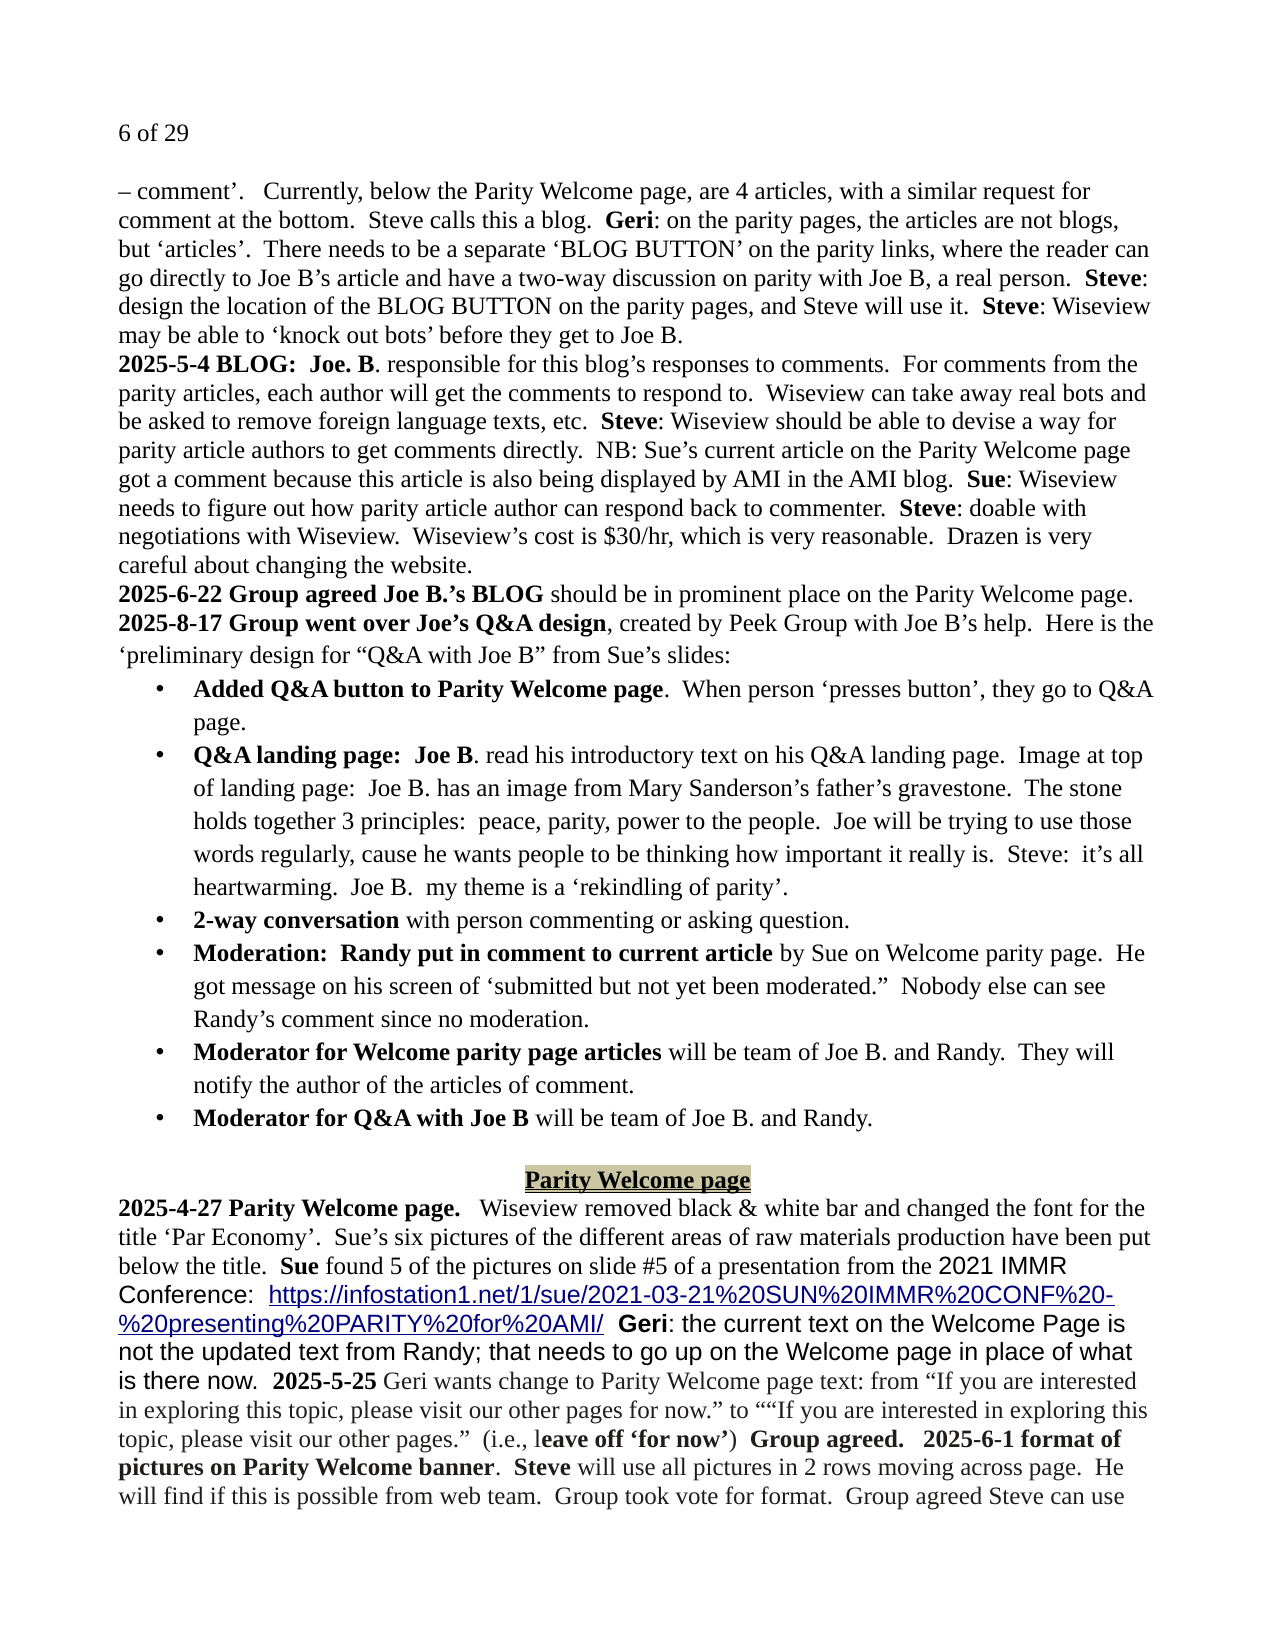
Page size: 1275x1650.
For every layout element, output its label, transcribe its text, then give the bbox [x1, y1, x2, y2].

text – comment’. Currently, below the Parity Welcome page, are 4 articles, with a similar request for comment at the bottom. Steve calls this a blog. Geri: on the parity pages, the articles are not blogs, but ‘articles’. There needs to be a separate ‘BLOG BUTTON’ on the parity links, where the reader can go directly to Joe B’s article and have a two-way discussion on parity with Joe B, a real person. Steve: design the location of the BLOG BUTTON on the parity pages, and Steve will use it. Steve: Wiseview may be able to ‘knock out bots’ before they get to Joe B. [118, 176, 1157, 349]
list Moderation: Randy put in comment to current article by Sue on Welcome parity page. He got message on his screen of ‘submitted but not yet been moderated.” Nobody else can see Randy’s comment since no moderation. [156, 938, 1157, 1033]
text 2025-4-27 Parity Welcome page. Wiseview removed black & white bar and changed the font for the title ‘Par Economy’. Sue’s six pictures of the different areas of raw materials production have been put below the title. Sue found 5 of the pictures on slide #5 of a presentation from the 2021 IMMR Conference: https://infostation1.net/1/sue/2021-03-21%20SUN%20IMMR%20CONF%20-%20presenting%20PARITY%20for%20AMI/ Geri: the current text on the Welcome Page is not the updated text from Randy; that needs to go up on the Welcome page in place of what is there now. 2025-5-25 Geri wants change to Parity Welcome page text: from “If you are interested in exploring this topic, please visit our other pages for now.” to ““If you are interested in exploring this topic, please visit our other pages.” (i.e., leave off ‘for now’) Group agreed. 2025-6-1 format of pictures on Parity Welcome banner. Steve will use all pictures in 2 rows moving across page. He will find if this is possible from web team. Group took vote for format. Group agreed Steve can use [118, 1193, 1157, 1510]
list 2-way conversation with person commenting or asking question. [156, 905, 1157, 933]
list Moderator for Q&A with Joe B will be team of Joe B. and Randy. [156, 1103, 1157, 1132]
list Q&A landing page: Joe B. read his introductory text on his Q&A landing page. Image at top of landing page: Joe B. has an image from Mary Sanderson’s father’s gravestone. The stone holds together 3 principles: peace, parity, power to the people. Joe will be trying to use those words regularly, cause he wants people to be thinking how important it really is. Steve: it’s all heartwarming. Joe B. my theme is a ‘rekindling of parity’. [156, 740, 1157, 901]
text 2025-6-22 Group agreed Joe B.’s BLOG should be in prominent place on the Parity Welcome page. [118, 579, 1157, 608]
list Moderator for Welcome parity page articles will be team of Joe B. and Randy. They will notify the author of the articles of comment. [156, 1037, 1157, 1099]
text 2025-8-17 Group went over Joe’s Q&A design, created by Peek Group with Joe B’s help. Here is the ‘preliminary design for “Q&A with Joe B” from Sue’s slides: [118, 608, 1157, 669]
text Parity Welcome page [118, 1165, 1157, 1193]
list Added Q&A button to Parity Welcome page. When person ‘presses button’, they go to Q&A page. [156, 674, 1157, 735]
text 2025-5-4 BLOG: Joe. B. responsible for this blog’s responses to comments. For comments from the parity articles, each author will get the comments to respond to. Wiseview can take away real bots and be asked to remove foreign language texts, etc. Steve: Wiseview should be able to devise a way for parity article authors to get comments directly. NB: Sue’s current article on the Parity Welcome page got a comment because this article is also being displayed by AMI in the AMI blog. Sue: Wiseview needs to figure out how parity article author can respond back to commenter. Steve: doable with negotiations with Wiseview. Wiseview’s cost is $30/hr, which is very reasonable. Drazen is very careful about changing the website. [118, 349, 1157, 579]
